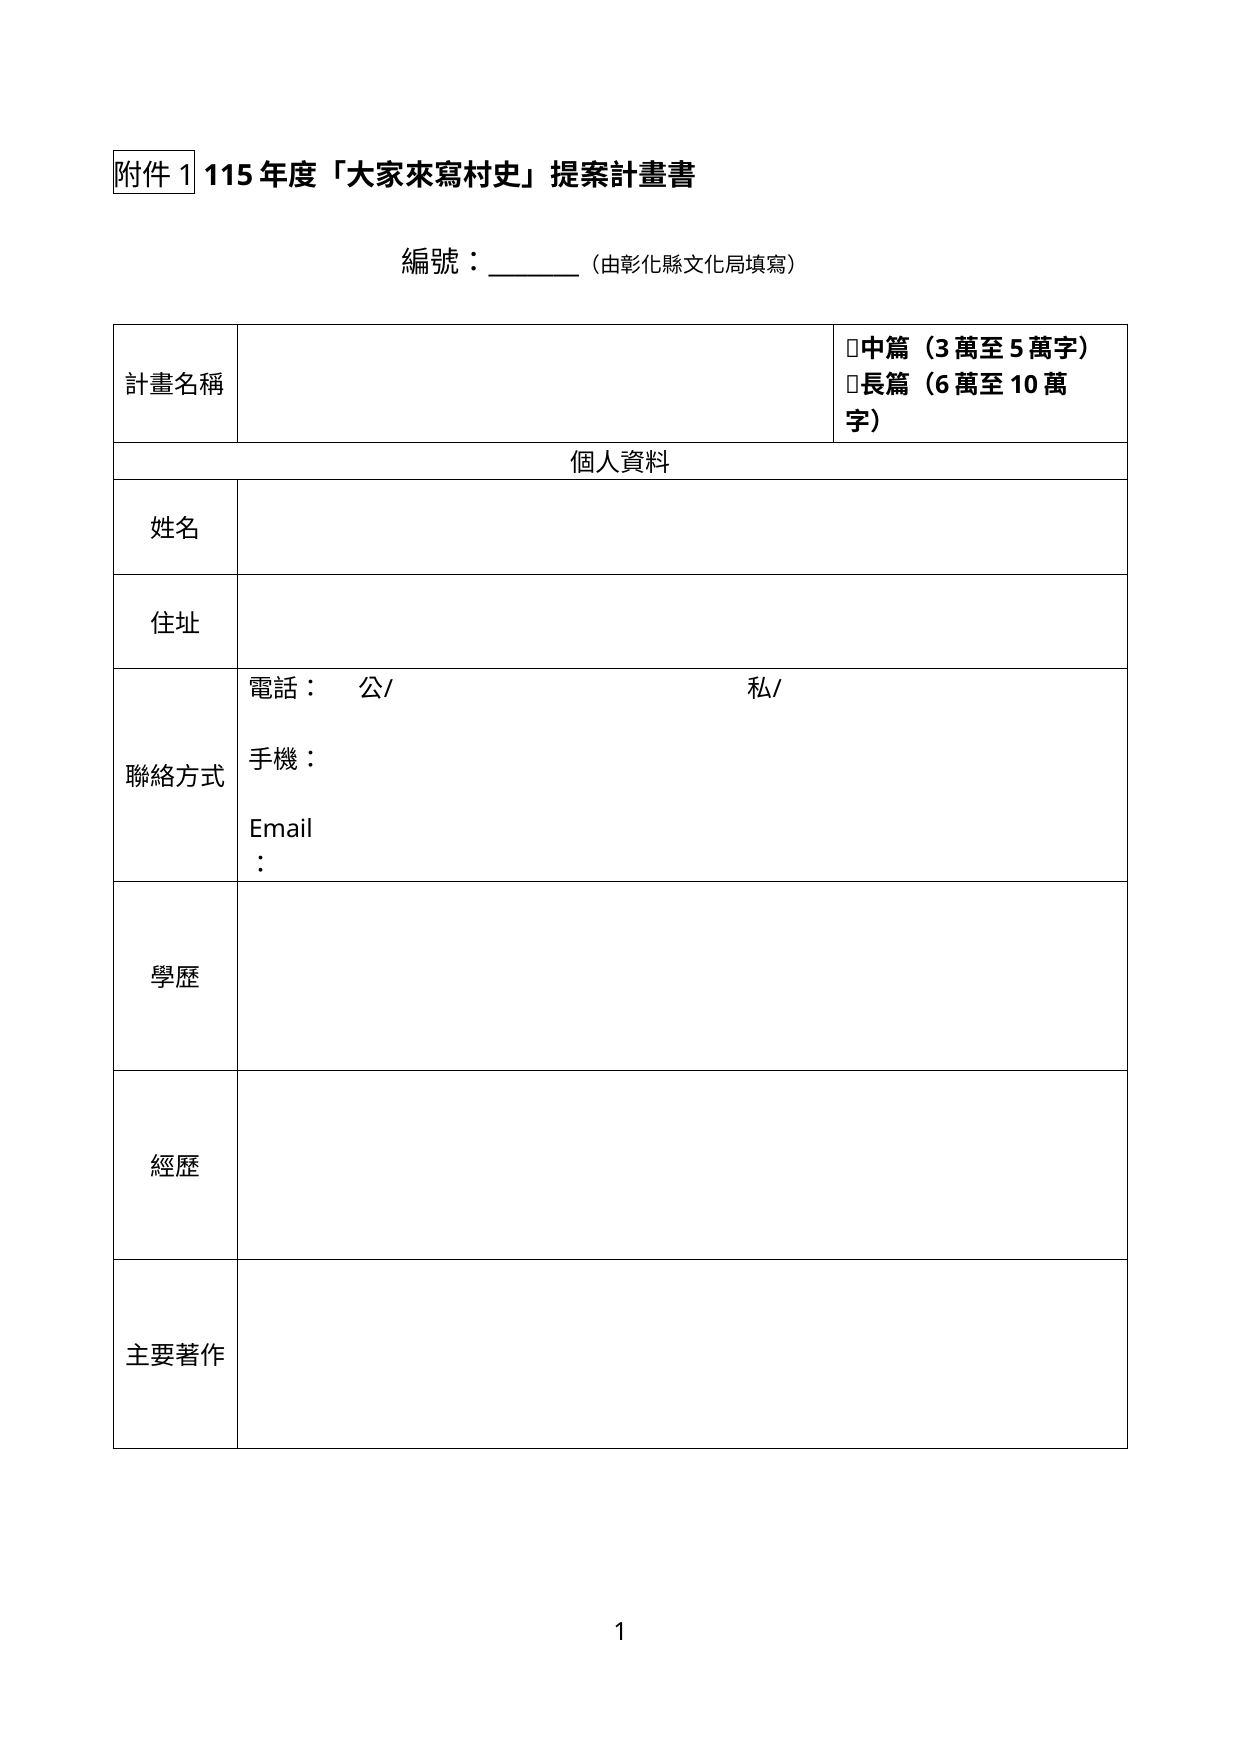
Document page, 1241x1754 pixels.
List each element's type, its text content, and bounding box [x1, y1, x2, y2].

table_cell [238, 575, 1127, 668]
table_cell [238, 1071, 1127, 1259]
table_cell 私/ [736, 669, 1127, 739]
table_cell [347, 810, 1127, 881]
table_cell [238, 480, 1127, 573]
table_cell [238, 882, 1127, 1070]
table_cell 手機： [238, 739, 347, 809]
table_cell 姓名 [114, 480, 237, 573]
table_cell [238, 1260, 1127, 1448]
table_cell 個人資料 [114, 443, 1127, 479]
text 115年度「大家來寫村史」提案計畫書 [195, 150, 1128, 194]
text 附件1 [114, 151, 194, 193]
table_cell 聯絡方式 [114, 669, 237, 881]
table_header [238, 325, 833, 442]
table_cell 住址 [114, 575, 237, 668]
table_cell 電話： [238, 669, 347, 739]
text 編號：_______（由彰化縣文化局填寫） [112, 239, 1128, 281]
table_cell 學歷 [114, 882, 237, 1070]
table_cell Email： [238, 810, 347, 881]
table_header 計畫名稱 [114, 325, 237, 442]
table_cell 經歷 [114, 1071, 237, 1259]
table_header 中篇（3萬至5萬字） 長篇（6萬至10萬字） [834, 325, 1127, 442]
table_cell [347, 739, 1127, 809]
table_cell 主要著作 [114, 1260, 237, 1448]
table_cell 公/ [347, 669, 736, 739]
